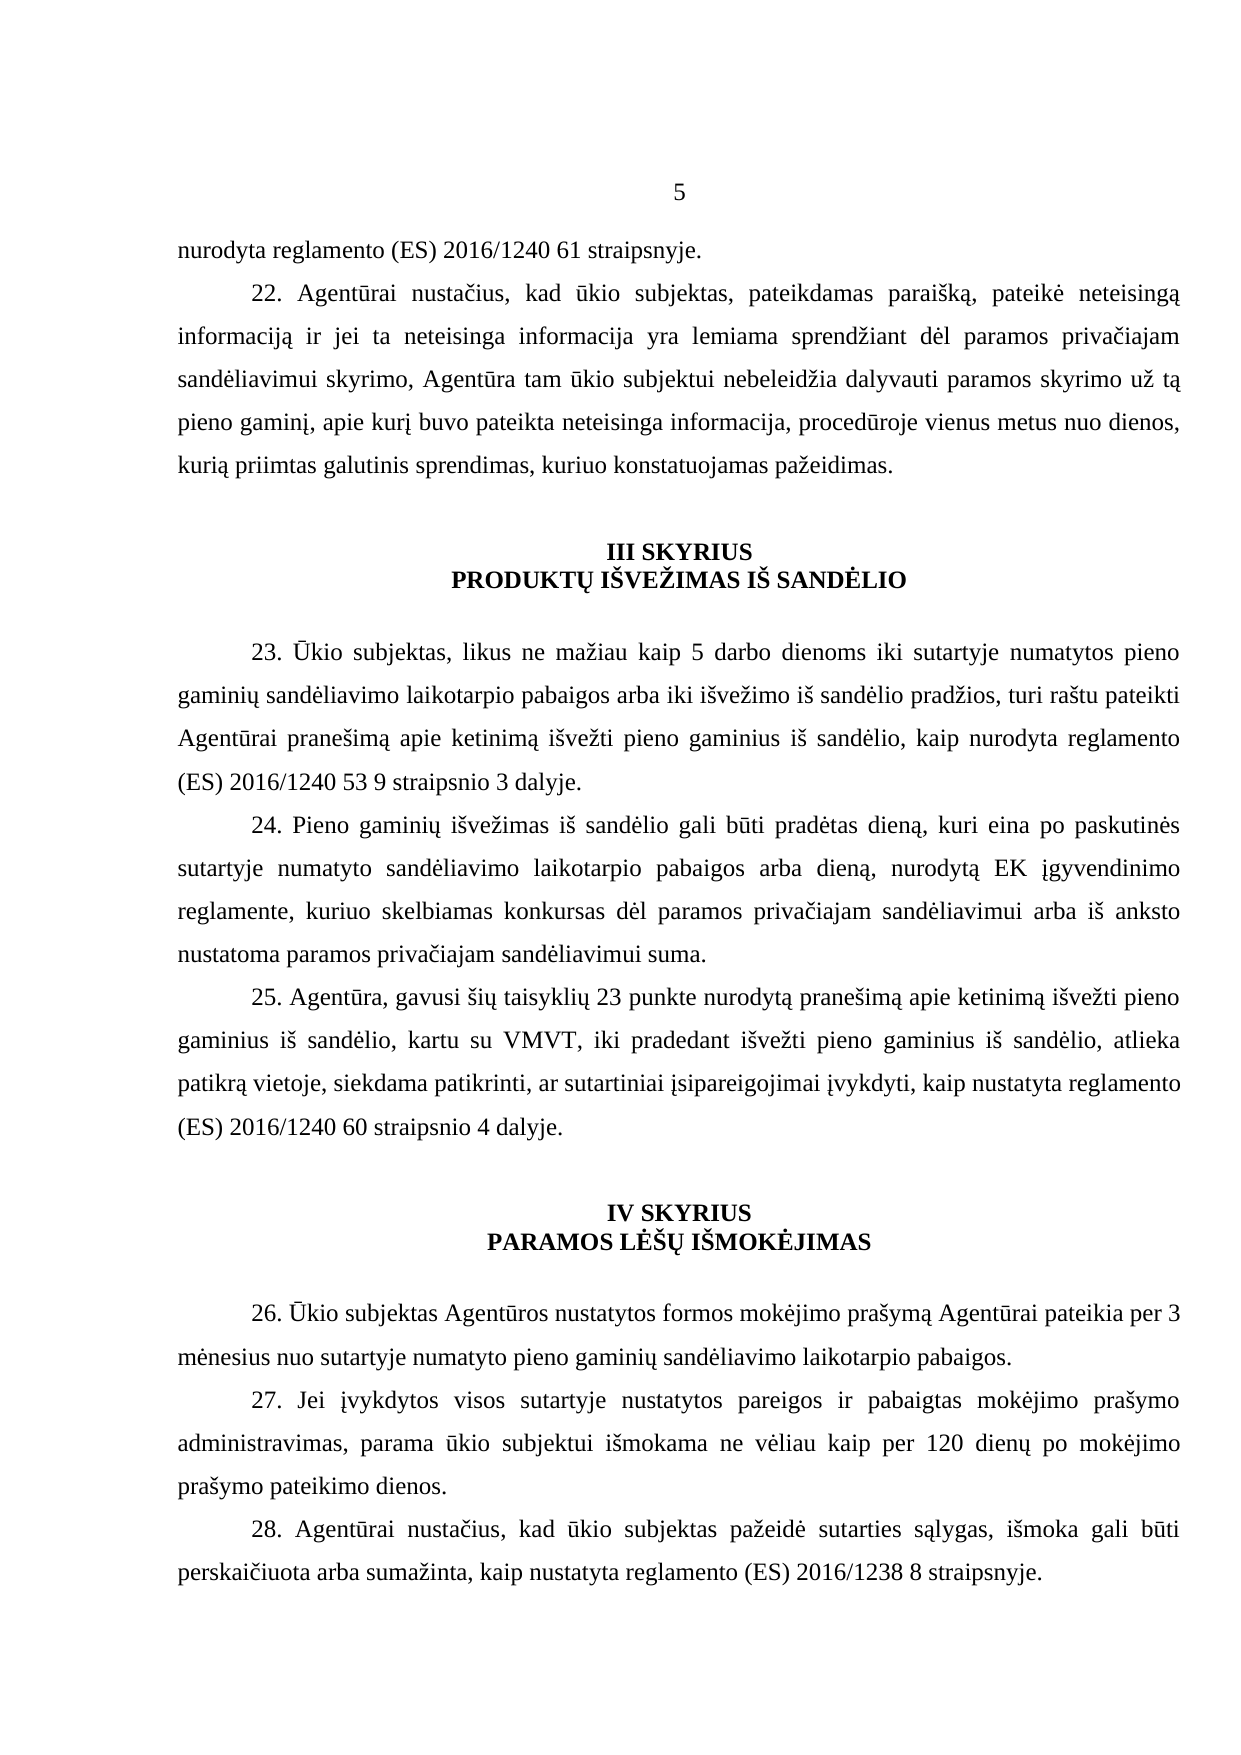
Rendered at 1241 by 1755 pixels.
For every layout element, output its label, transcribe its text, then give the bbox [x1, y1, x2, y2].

text 25. Agentūra, gavusi šių taisyklių 23 punkte nurodytą pranešimą apie ketinimą išvežti pieno gaminius iš sandėlio, kartu su VMVT, iki pradedant išvežti pieno gaminius iš sandėlio, atlieka patikrą vietoje, siekdama patikrinti, ar sutartiniai įsipareigojimai įvykdyti, kaip nustatyta reglamento (ES) 2016/1240 60 straipsnio 4 dalyje. [177, 982, 1181, 1140]
text III SKYRIUS [177, 537, 1181, 565]
text PRODUKTŲ IŠVEŽIMAS IŠ SANDĖLIO [177, 565, 1181, 594]
text IV SKYRIUS [177, 1198, 1181, 1227]
text PARAMOS LĖŠŲ IŠMOKĖJIMAS [177, 1227, 1181, 1255]
text 26. Ūkio subjektas Agentūros nustatytos formos mokėjimo prašymą Agentūrai pateikia per 3 mėnesius nuo sutartyje numatyto pieno gaminių sandėliavimo laikotarpio pabaigos. [177, 1298, 1181, 1370]
text nurodyta reglamento (ES) 2016/1240 61 straipsnyje. [177, 235, 1181, 263]
text 22. Agentūrai nustačius, kad ūkio subjektas, pateikdamas paraišką, pateikė neteisingą informaciją ir jei ta neteisinga informacija yra lemiama sprendžiant dėl paramos privačiajam sandėliavimui skyrimo, Agentūra tam ūkio subjektui nebeleidžia dalyvauti paramos skyrimo už tą pieno gaminį, apie kurį buvo pateikta neteisinga informacija, procedūroje vienus metus nuo dienos, kurią priimtas galutinis sprendimas, kuriuo konstatuojamas pažeidimas. [177, 278, 1181, 479]
text 28. Agentūrai nustačius, kad ūkio subjektas pažeidė sutarties sąlygas, išmoka gali būti perskaičiuota arba sumažinta, kaip nustatyta reglamento (ES) 2016/1238 8 straipsnyje. [177, 1514, 1181, 1586]
text 23. Ūkio subjektas, likus ne mažiau kaip 5 darbo dienoms iki sutartyje numatytos pieno gaminių sandėliavimo laikotarpio pabaigos arba iki išvežimo iš sandėlio pradžios, turi raštu pateikti Agentūrai pranešimą apie ketinimą išvežti pieno gaminius iš sandėlio, kaip nurodyta reglamento (ES) 2016/1240 53 9 straipsnio 3 dalyje. [177, 637, 1181, 795]
text 27. Jei įvykdytos visos sutartyje nustatytos pareigos ir pabaigtas mokėjimo prašymo administravimas, parama ūkio subjektui išmokama ne vėliau kaip per 120 dienų po mokėjimo prašymo pateikimo dienos. [177, 1385, 1181, 1500]
text 24. Pieno gaminių išvežimas iš sandėlio gali būti pradėtas dieną, kuri eina po paskutinės sutartyje numatyto sandėliavimo laikotarpio pabaigos arba dieną, nurodytą EK įgyvendinimo reglamente, kuriuo skelbiamas konkursas dėl paramos privačiajam sandėliavimui arba iš anksto nustatoma paramos privačiajam sandėliavimui suma. [177, 810, 1181, 968]
